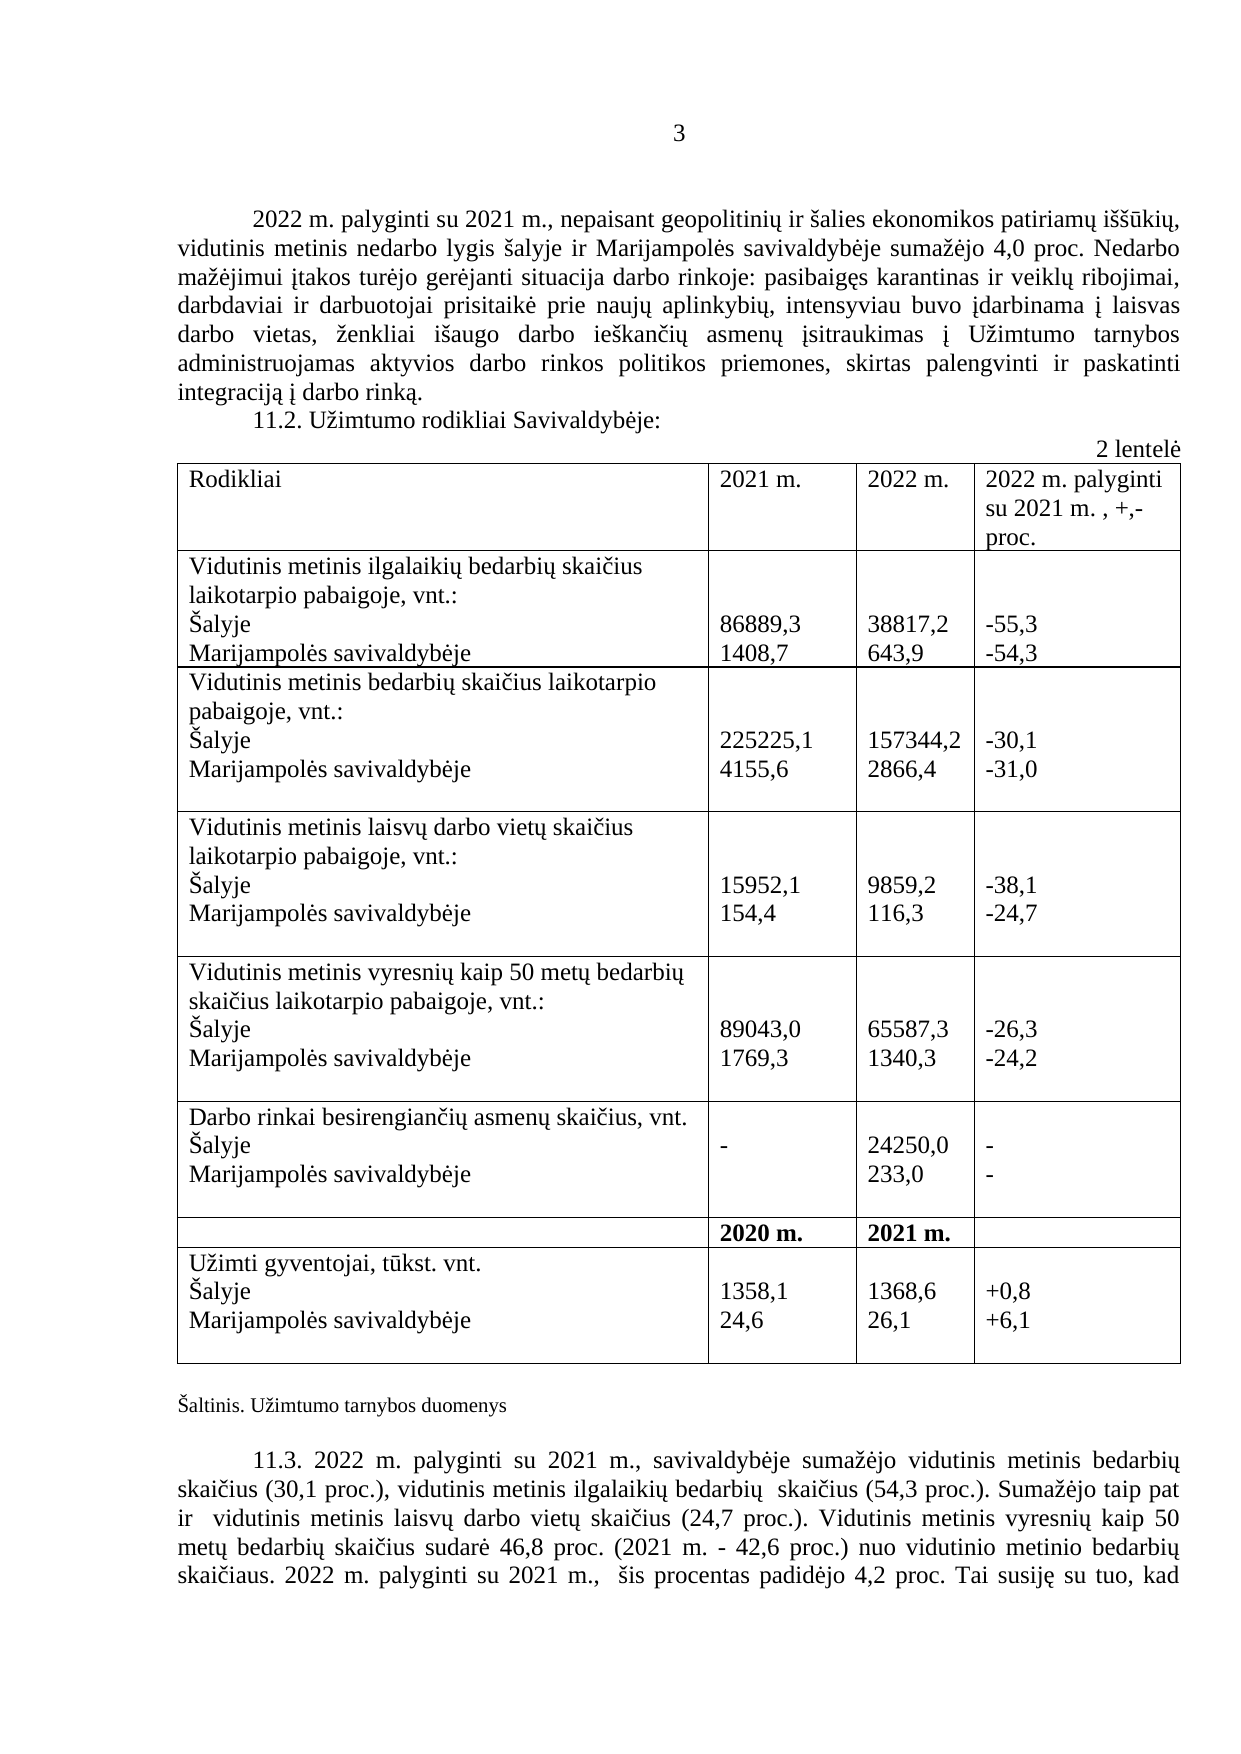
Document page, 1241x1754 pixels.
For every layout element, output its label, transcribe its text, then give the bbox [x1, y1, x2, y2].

table_cell 157344,2 2866,4 [857, 668, 974, 811]
table_cell -26,3 -24,2 [975, 957, 1180, 1101]
table_cell 225225,1 4155,6 [709, 668, 856, 811]
table_cell 15952,1 154,4 [709, 812, 856, 956]
table_cell Darbo rinkai besirengiančių asmenų skaičius, vnt. Šalyje Marijampolės savivaldybėje [178, 1102, 708, 1217]
table_header 2022 m. [857, 464, 974, 550]
table_cell - [709, 1102, 856, 1217]
table_cell Užimti gyventojai, tūkst. vnt. Šalyje Marijampolės savivaldybėje [178, 1248, 708, 1363]
table_cell 24250,0 233,0 [857, 1102, 974, 1217]
text 11.3. 2022 m. palyginti su 2021 m., savivaldybėje sumažėjo vidutinis metinis bedarbių skaičius (30,1 proc.), vidutinis metinis ilgalaikių bedarbių skaičius (54,3 proc.). Sumažėjo taip pat ir vidutinis metinis laisvų darbo vietų skaičius (24,7 proc.). Vidutinis metinis vyresnių kaip 50 metų bedarbių skaičius sudarė 46,8 proc. (2021 m. - 42,6 proc.) nuo vidutinio metinio bedarbių skaičiaus. 2022 m. palyginti su 2021 m., šis procentas padidėjo 4,2 proc. Tai susiję su tuo, kad [177, 1445, 1181, 1589]
table_cell Vidutinis metinis ilgalaikių bedarbių skaičius laikotarpio pabaigoje, vnt.: Šalyje Marijampolės savivaldybėje [178, 551, 708, 666]
table_cell Vidutinis metinis laisvų darbo vietų skaičius laikotarpio pabaigoje, vnt.: Šalyje Marijampolės savivaldybėje [178, 812, 708, 956]
table_cell -38,1 -24,7 [975, 812, 1180, 956]
table_cell Vidutinis metinis bedarbių skaičius laikotarpio pabaigoje, vnt.: Šalyje Marijampolės savivaldybėje [178, 668, 708, 811]
table_header 2021 m. [709, 464, 856, 550]
table_cell 86889,3 1408,7 [709, 551, 856, 666]
table_cell [178, 1218, 708, 1247]
table_cell 1358,1 24,6 [709, 1248, 856, 1363]
table_cell - - [975, 1102, 1180, 1217]
text Šaltinis. Užimtumo tarnybos duomenys [177, 1392, 1181, 1417]
table_cell 89043,0 1769,3 [709, 957, 856, 1101]
table_cell 1368,6 26,1 [857, 1248, 974, 1363]
table_cell 2020 m. [709, 1218, 856, 1247]
text 2 lentelė [177, 434, 1181, 463]
table_cell -30,1 -31,0 [975, 668, 1180, 811]
table_cell +0,8 +6,1 [975, 1248, 1180, 1363]
text 2022 m. palyginti su 2021 m., nepaisant geopolitinių ir šalies ekonomikos patiriamų iššūkių, vidutinis metinis nedarbo lygis šalyje ir Marijampolės savivaldybėje sumažėjo 4,0 proc. Nedarbo mažėjimui įtakos turėjo gerėjanti situacija darbo rinkoje: pasibaigęs karantinas ir veiklų ribojimai, darbdaviai ir darbuotojai prisitaikė prie naujų aplinkybių, intensyviau buvo įdarbinama į laisvas darbo vietas, ženkliai išaugo darbo ieškančių asmenų įsitraukimas į Užimtumo tarnybos administruojamas aktyvios darbo rinkos politikos priemones, skirtas palengvinti ir paskatinti integraciją į darbo rinką. [177, 204, 1181, 406]
text 11.2. Užimtumo rodikliai Savivaldybėje: [177, 406, 1181, 434]
table_cell [975, 1218, 1180, 1247]
table_header Rodikliai [178, 464, 708, 550]
table_cell Vidutinis metinis vyresnių kaip 50 metų bedarbių skaičius laikotarpio pabaigoje, vnt.: Šalyje Marijampolės savivaldybėje [178, 957, 708, 1101]
table_header 2022 m. palyginti su 2021 m. , +,- proc. [975, 464, 1180, 550]
table_cell 2021 m. [857, 1218, 974, 1247]
table_cell 38817,2 643,9 [857, 551, 974, 666]
table_cell 65587,3 1340,3 [857, 957, 974, 1101]
table_cell 9859,2 116,3 [857, 812, 974, 956]
table_cell -55,3 -54,3 [975, 551, 1180, 666]
